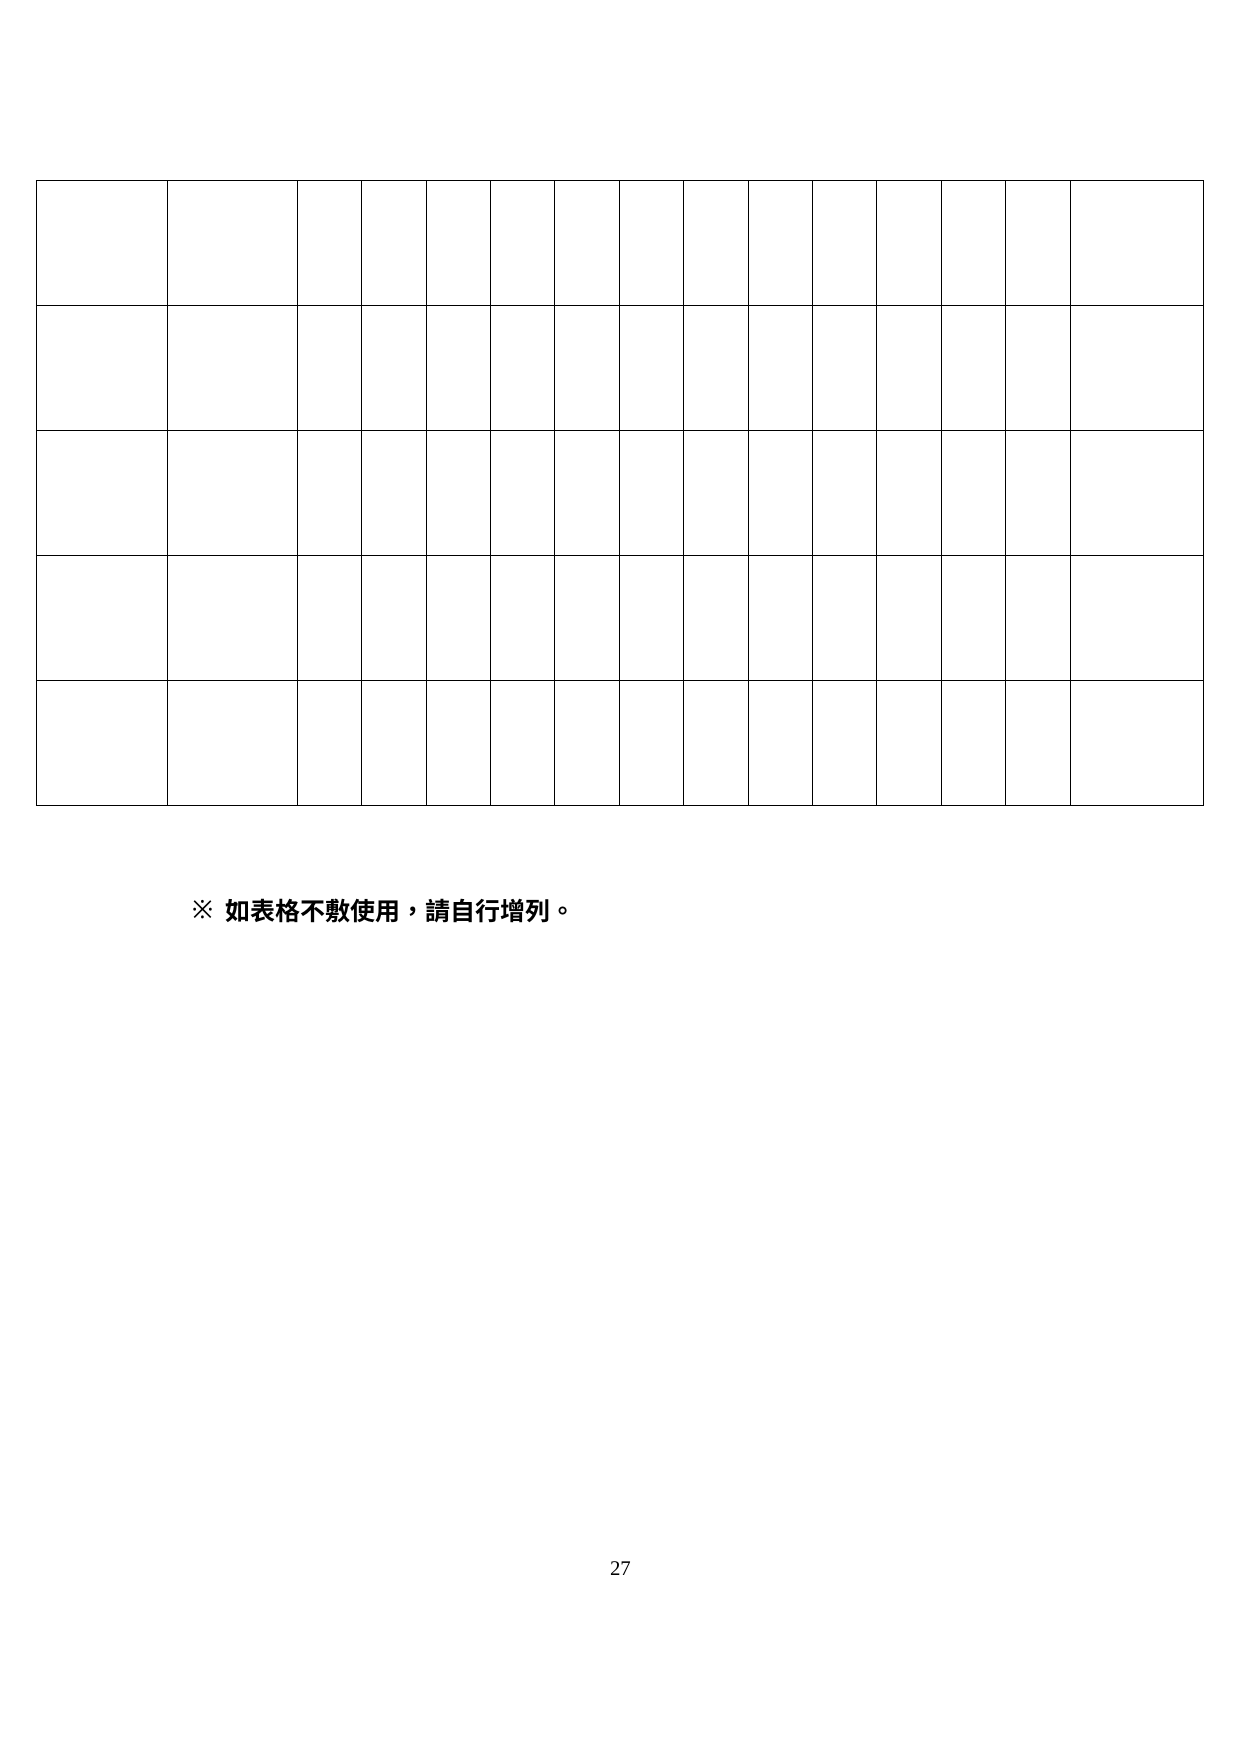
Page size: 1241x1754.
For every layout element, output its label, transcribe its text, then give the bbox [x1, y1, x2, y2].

table_cell [877, 181, 941, 305]
table_cell [298, 681, 361, 805]
table_cell [362, 181, 426, 305]
table_cell [362, 431, 426, 555]
table_cell [362, 556, 426, 680]
table_cell [555, 431, 619, 555]
table_cell [942, 306, 1005, 430]
table_cell [298, 431, 361, 555]
table_cell [877, 556, 941, 680]
table_cell [427, 306, 490, 430]
table_cell [491, 556, 554, 680]
table_cell [877, 306, 941, 430]
table_cell [877, 431, 941, 555]
table_cell [813, 556, 876, 680]
table_cell [1071, 681, 1203, 805]
table_cell [37, 306, 167, 430]
table_cell [620, 681, 683, 805]
table_cell [37, 556, 167, 680]
list 如表格不敷使用，請自行增列。 [187, 868, 1053, 930]
table_cell [491, 306, 554, 430]
table_cell [684, 431, 748, 555]
table_cell [942, 431, 1005, 555]
table_cell [491, 681, 554, 805]
table_cell [749, 556, 812, 680]
table_cell [555, 681, 619, 805]
table_cell [168, 556, 297, 680]
table_cell [362, 681, 426, 805]
table_cell [813, 431, 876, 555]
table_cell [749, 306, 812, 430]
table_cell [813, 306, 876, 430]
table_cell [1006, 681, 1070, 805]
table_cell [684, 681, 748, 805]
table_cell [168, 431, 297, 555]
table_cell [1071, 306, 1203, 430]
table_cell [37, 681, 167, 805]
table_cell [877, 681, 941, 805]
table_cell [620, 306, 683, 430]
table_cell [298, 181, 361, 305]
table_cell [1006, 431, 1070, 555]
table_cell [1006, 306, 1070, 430]
table_cell [1071, 181, 1203, 305]
table_cell [942, 681, 1005, 805]
table_cell [298, 306, 361, 430]
table_cell [168, 306, 297, 430]
table_cell [684, 556, 748, 680]
table_cell [620, 181, 683, 305]
table_cell [491, 431, 554, 555]
table_cell [1071, 431, 1203, 555]
table_cell [620, 431, 683, 555]
table_cell [749, 431, 812, 555]
table_cell [555, 181, 619, 305]
table_cell [749, 681, 812, 805]
table_cell [749, 181, 812, 305]
table_cell [813, 181, 876, 305]
table_cell [1006, 181, 1070, 305]
table_cell [555, 306, 619, 430]
table_cell [298, 556, 361, 680]
table_cell [168, 181, 297, 305]
table_cell [37, 181, 167, 305]
table_cell [684, 181, 748, 305]
table_cell [813, 681, 876, 805]
table_cell [427, 556, 490, 680]
table_cell [555, 556, 619, 680]
table_cell [491, 181, 554, 305]
table_cell [1006, 556, 1070, 680]
table_cell [427, 681, 490, 805]
table_cell [620, 556, 683, 680]
table_cell [37, 431, 167, 555]
table_cell [427, 181, 490, 305]
table_cell [684, 306, 748, 430]
table_cell [427, 431, 490, 555]
table_cell [942, 556, 1005, 680]
table_cell [942, 181, 1005, 305]
table_cell [168, 681, 297, 805]
table_cell [362, 306, 426, 430]
table_cell [1071, 556, 1203, 680]
